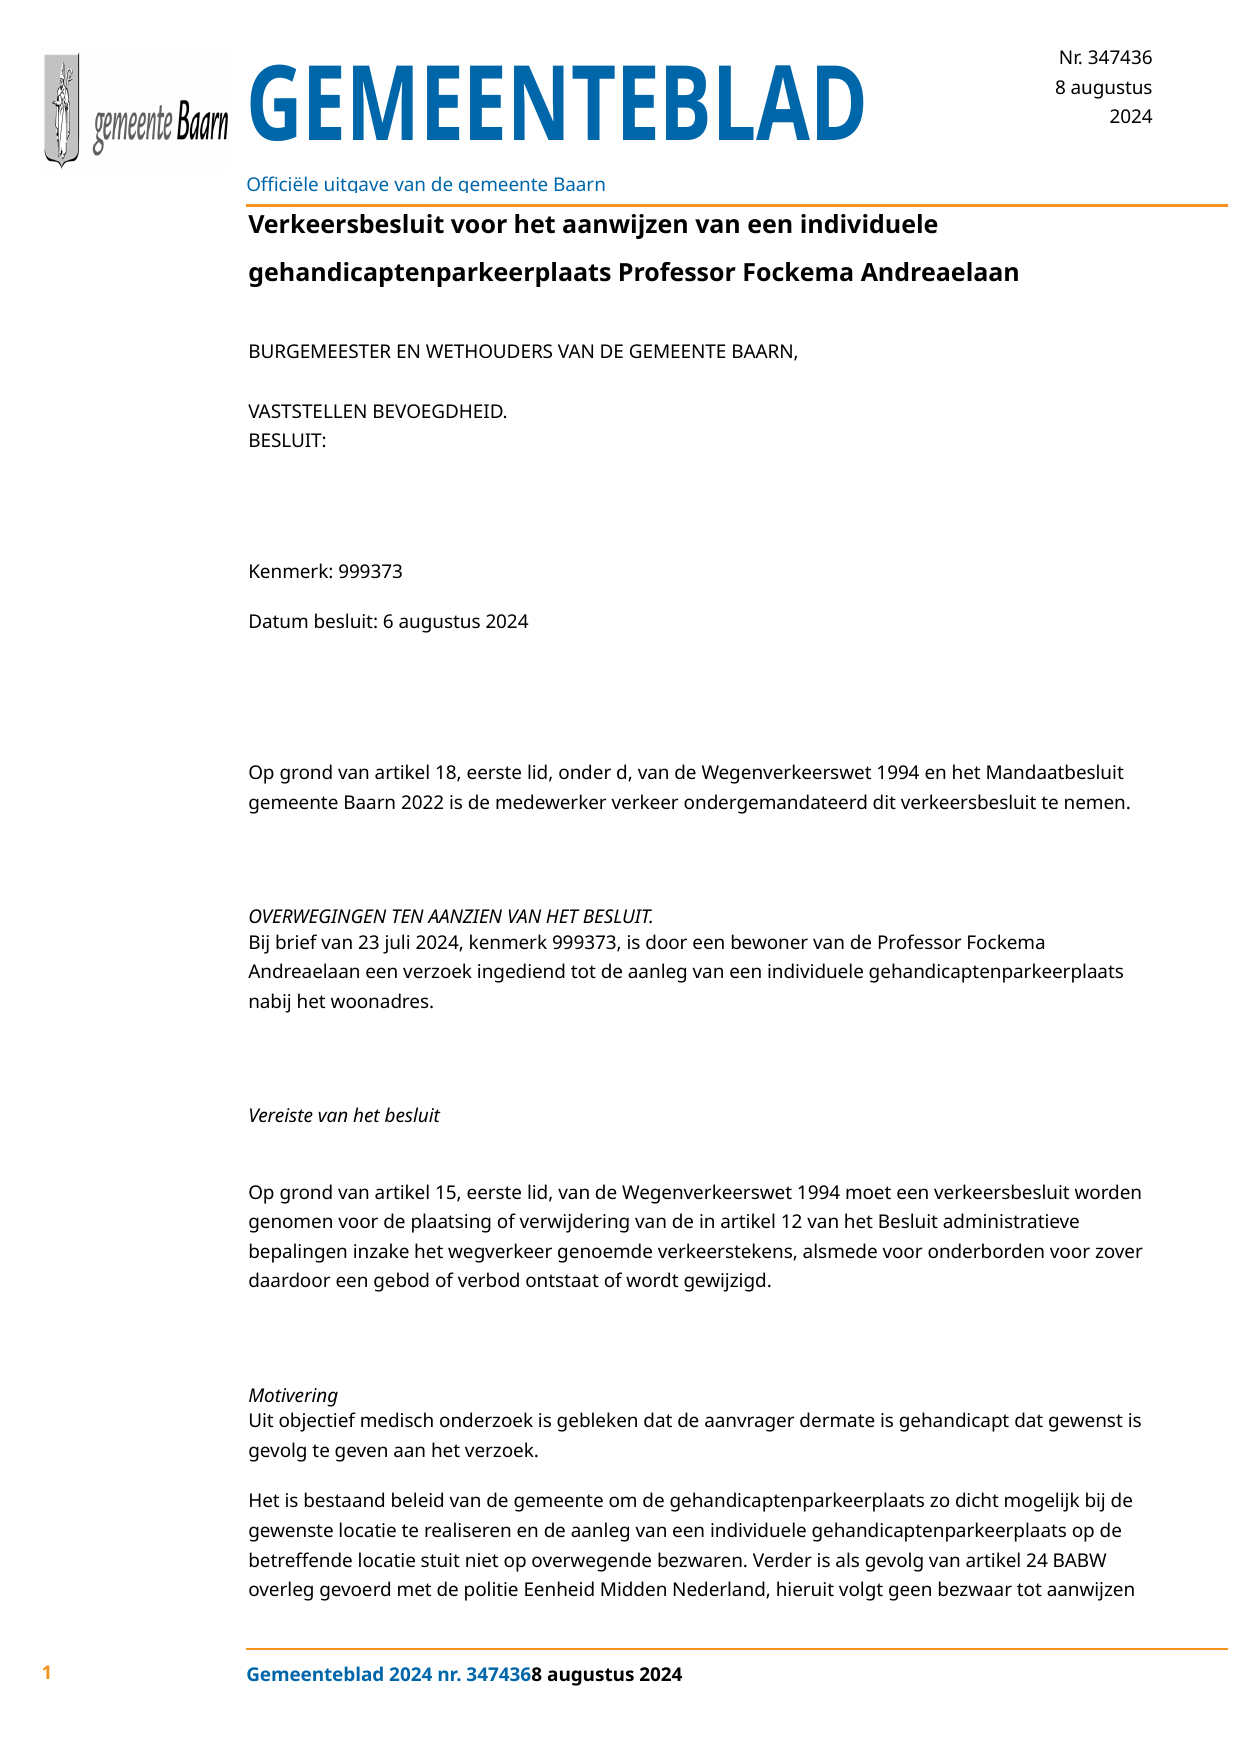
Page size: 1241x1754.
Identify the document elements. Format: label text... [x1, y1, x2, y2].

text VASTSTELLEN BEVOEGDHEID. [248, 398, 1152, 423]
text Uit objectief medisch onderzoek is gebleken dat de aanvrager dermate is gehandicapt dat gewenst is gevolg te geven aan het verzoek. [248, 1408, 1152, 1463]
text Het is bestaand beleid van de gemeente om de gehandicaptenparkeerplaats zo dicht mogelijk bij de gewenste locatie te realiseren en de aanleg van een individuele gehandicaptenparkeerplaats op de betreffende locatie stuit niet op overwegende bezwaren. Verder is als gevolg van artikel 24 BABW overleg gevoerd met de politie Eenheid Midden Nederland, hieruit volgt geen bezwaar tot aanwijzen [248, 1488, 1152, 1602]
text Op grond van artikel 18, eerste lid, onder d, van de Wegenverkeerswet 1994 en het Mandaatbesluit gemeente Baarn 2022 is de medewerker verkeer ondergemandateerd dit verkeersbesluit te nemen. [248, 759, 1152, 815]
text Vereiste van het besluit [248, 1103, 1152, 1128]
text Op grond van artikel 15, eerste lid, van de Wegenverkeerswet 1994 moet een verkeersbesluit worden genomen voor de plaatsing of verwijdering van de in artikel 12 van het Besluit administratieve bepalingen inzake het wegverkeer genoemde verkeerstekens, alsmede voor onderborden voor zover daardoor een gebod of verbod ontstaat of wordt gewijzigd. [248, 1179, 1152, 1293]
text Motivering [248, 1382, 1152, 1408]
text OVERWEGINGEN TEN AANZIEN VAN HET BESLUIT. [248, 903, 1152, 929]
text Bij brief van 23 juli 2024, kenmerk 999373, is door een bewoner van de Professor Fockema Andreaelaan een verzoek ingediend tot de aanleg van een individuele gehandicaptenparkeerplaats nabij het woonadres. [248, 929, 1152, 1014]
text BESLUIT: [248, 427, 1152, 453]
picture [41, 47, 231, 172]
text BURGEMEESTER EN WETHOUDERS VAN DE GEMEENTE BAARN, [248, 339, 1152, 364]
text Datum besluit: 6 augustus 2024 [248, 608, 1152, 634]
text Kenmerk: 999373 [248, 558, 1152, 583]
text Verkeersbesluit voor het aanwijzen van een individuele gehandicaptenparkeerplaats Professor Fockema Andreaelaan [248, 207, 1152, 288]
